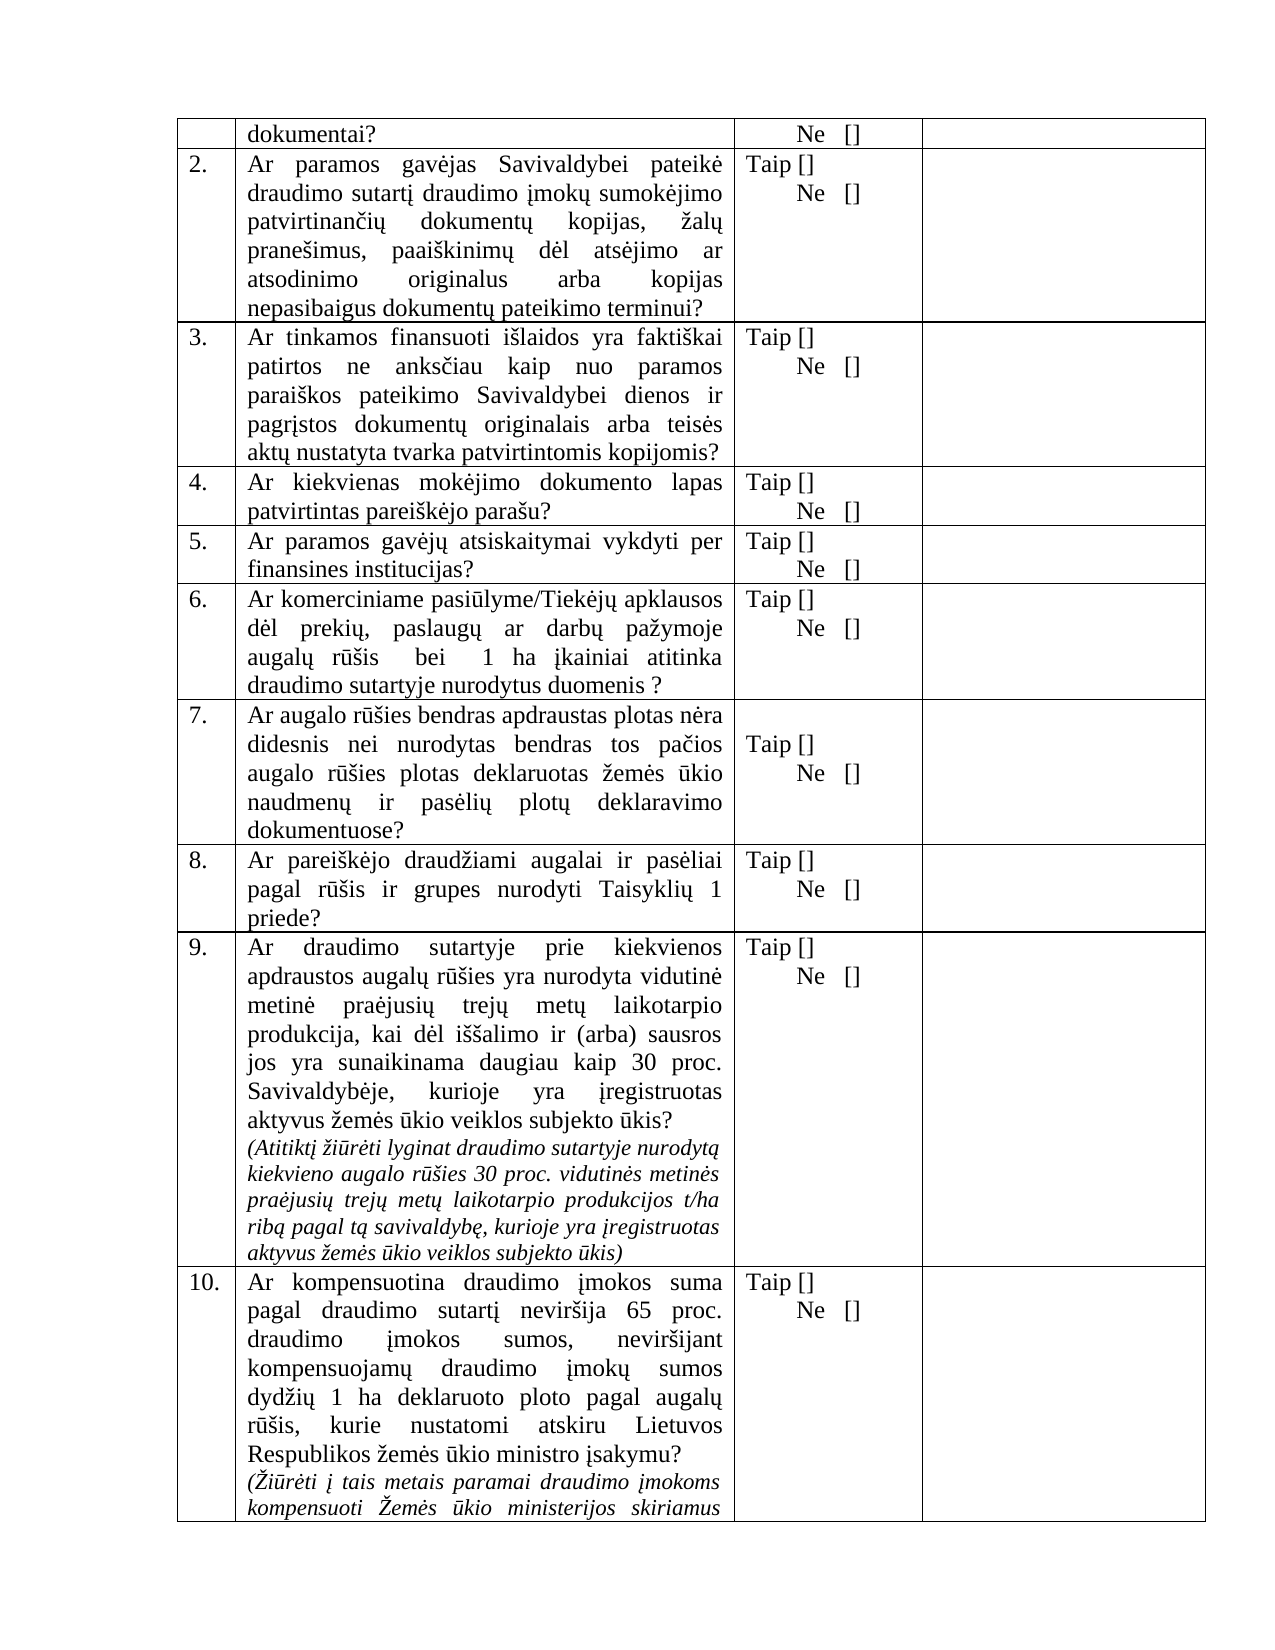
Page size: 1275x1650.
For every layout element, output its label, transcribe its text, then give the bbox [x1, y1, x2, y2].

table_cell 7. [178, 700, 235, 844]
table_cell [923, 584, 1205, 699]
table_cell Ar tinkamos finansuoti išlaidos yra faktiškai patirtos ne anksčiau kaip nuo paramos paraiškos pateikimo Savivaldybei dienos ir pagrįstos dokumentų originalais arba teisės aktų nustatyta tvarka patvirtintomis kopijomis? [236, 323, 734, 466]
table_cell Ar pareiškėjo draudžiami augalai ir pasėliai pagal rūšis ir grupes nurodyti Taisyklių 1 priede? [236, 845, 734, 931]
table_cell Taip [] Ne [] [735, 584, 922, 699]
table_cell 4. [178, 467, 235, 525]
table_cell 10. [178, 1267, 235, 1521]
table_cell [923, 933, 1205, 1266]
table_cell Ar paramos gavėjas Savivaldybei pateikė draudimo sutartį draudimo įmokų sumokėjimo patvirtinančių dokumentų kopijas, žalų pranešimus, paaiškinimų dėl atsėjimo ar atsodinimo originalus arba kopijas nepasibaigus dokumentų pateikimo terminui? [236, 149, 734, 321]
table_cell [923, 323, 1205, 466]
table_cell Taip [] Ne [] [735, 845, 922, 931]
table_cell [923, 467, 1205, 525]
table_cell 5. [178, 526, 235, 583]
table_cell [923, 845, 1205, 931]
table_cell Ar kiekvienas mokėjimo dokumento lapas patvirtintas pareiškėjo parašu? [236, 467, 734, 525]
table_cell [923, 526, 1205, 583]
table_cell [923, 149, 1205, 321]
table_cell Ar kompensuotina draudimo įmokos suma pagal draudimo sutartį neviršija 65 proc. draudimo įmokos sumos, neviršijant kompensuojamų draudimo įmokų sumos dydžių 1 ha deklaruoto ploto pagal augalų rūšis, kurie nustatomi atskiru Lietuvos Respublikos žemės ūkio ministro įsakymu? (Žiūrėti į tais metais paramai draudimo įmokoms kompensuoti Žemės ūkio ministerijos skiriamus [236, 1267, 734, 1521]
table_cell Taip [] Ne [] [735, 467, 922, 525]
table_cell 9. [178, 933, 235, 1266]
table_cell Ne [] [735, 119, 922, 148]
table_cell Taip [] Ne [] [735, 1267, 922, 1521]
table_cell Ar draudimo sutartyje prie kiekvienos apdraustos augalų rūšies yra nurodyta vidutinė metinė praėjusių trejų metų laikotarpio produkcija, kai dėl iššalimo ir (arba) sausros jos yra sunaikinama daugiau kaip 30 proc. Savivaldybėje, kurioje yra įregistruotas aktyvus žemės ūkio veiklos subjekto ūkis? (Atitiktį žiūrėti lyginat draudimo sutartyje nurodytą kiekvieno augalo rūšies 30 proc. vidutinės metinės praėjusių trejų metų laikotarpio produkcijos t/ha ribą pagal tą savivaldybę, kurioje yra įregistruotas aktyvus žemės ūkio veiklos subjekto ūkis) [236, 933, 734, 1266]
table_cell Taip [] Ne [] [735, 149, 922, 321]
table_cell Taip [] Ne [] [735, 526, 922, 583]
table_cell 3. [178, 323, 235, 466]
table_cell Taip [] Ne [] [735, 933, 922, 1266]
table_cell [923, 1267, 1205, 1521]
table_cell Ar paramos gavėjų atsiskaitymai vykdyti per finansines institucijas? [236, 526, 734, 583]
table_cell dokumentai? [236, 119, 734, 148]
table_cell Taip [] Ne [] [735, 323, 922, 466]
table_cell [178, 119, 235, 148]
table_cell [923, 119, 1205, 148]
table_cell Ar komerciniame pasiūlyme/Tiekėjų apklausos dėl prekių, paslaugų ar darbų pažymoje augalų rūšis bei 1 ha įkainiai atitinka draudimo sutartyje nurodytus duomenis ? [236, 584, 734, 699]
table_cell 8. [178, 845, 235, 931]
table_cell Taip [] Ne [] [735, 700, 922, 844]
table_cell 6. [178, 584, 235, 699]
table_cell Ar augalo rūšies bendras apdraustas plotas nėra didesnis nei nurodytas bendras tos pačios augalo rūšies plotas deklaruotas žemės ūkio naudmenų ir pasėlių plotų deklaravimo dokumentuose? [236, 700, 734, 844]
table_cell 2. [178, 149, 235, 321]
table_cell [923, 700, 1205, 844]
